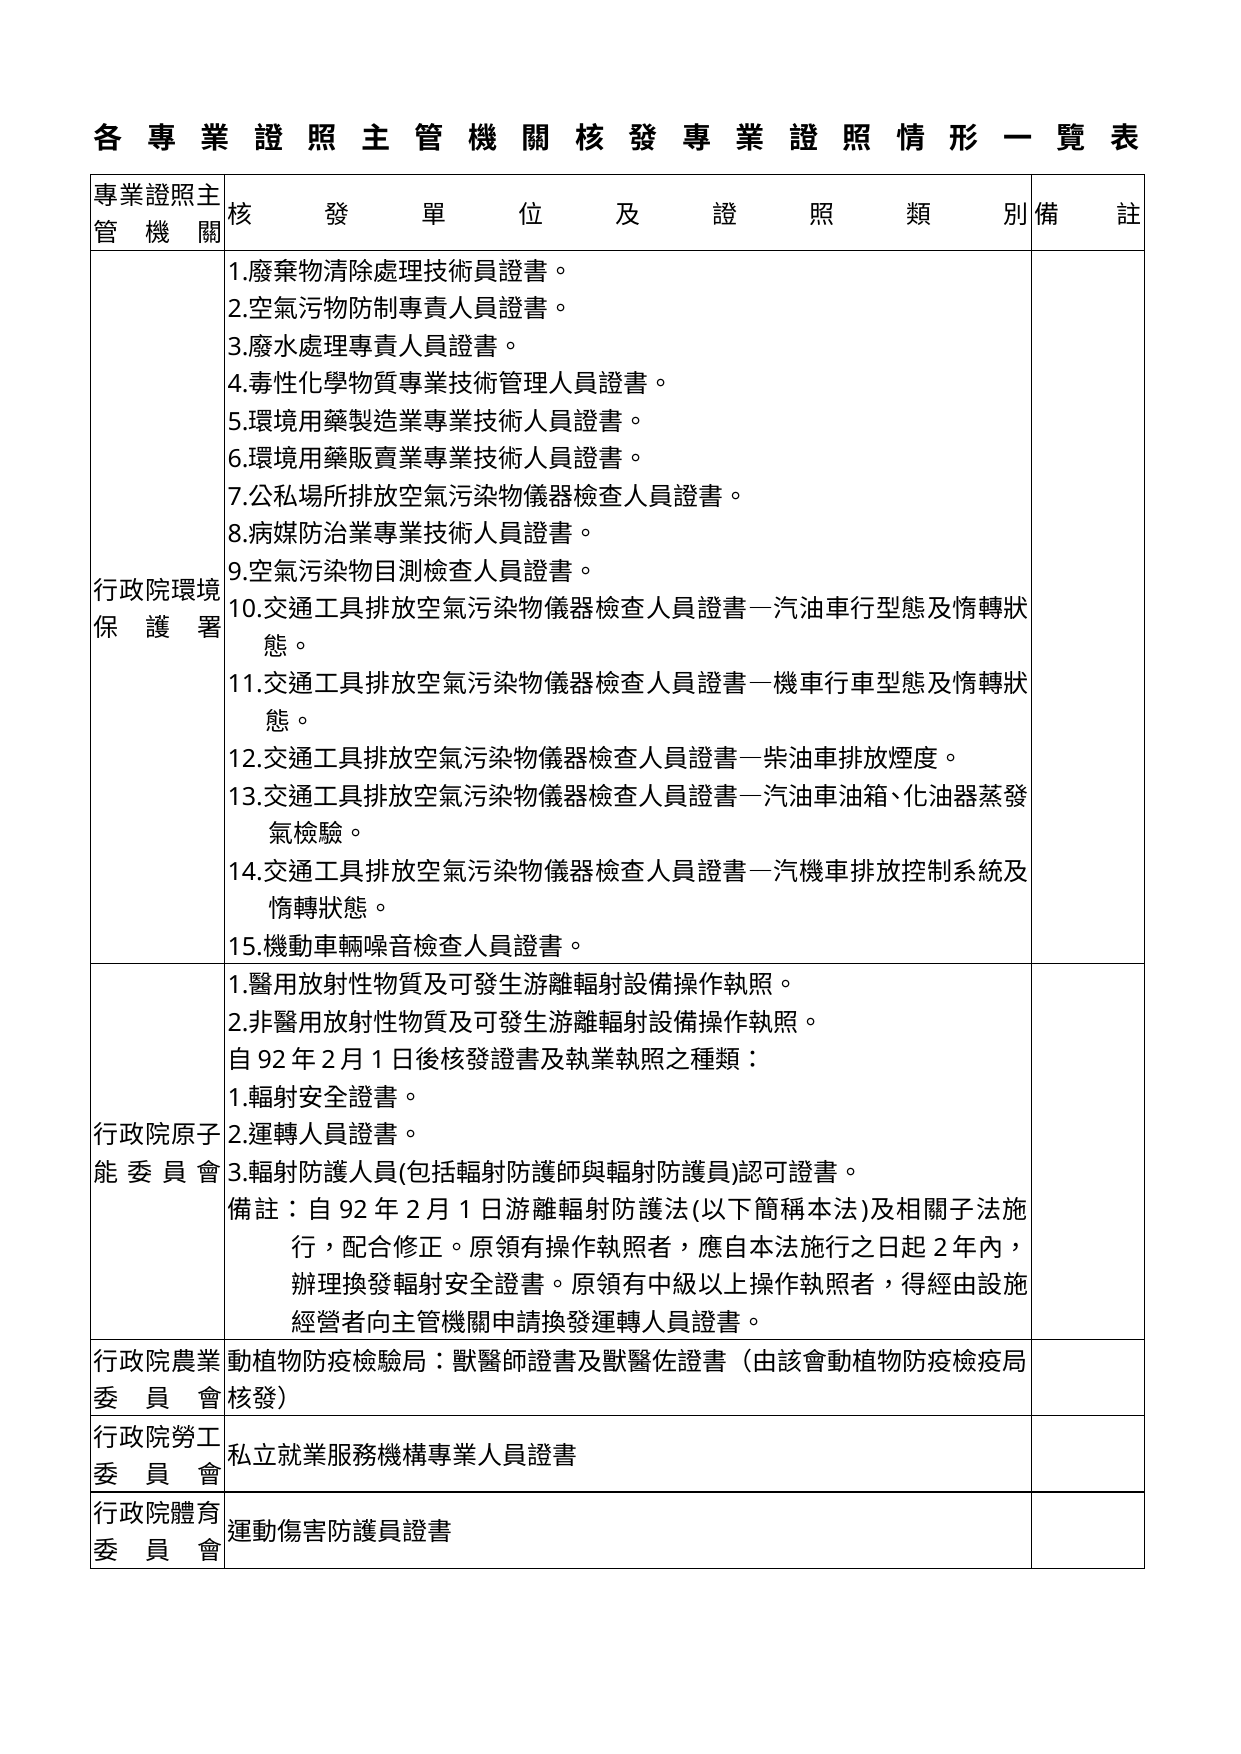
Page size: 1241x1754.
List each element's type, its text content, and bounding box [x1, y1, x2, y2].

table_cell [1032, 964, 1144, 1339]
table_cell 行政院農業委員會 [91, 1340, 224, 1415]
table_cell 核發單位及證照類別 [225, 175, 1031, 250]
table_cell 動植物防疫檢驗局：獸醫師證書及獸醫佐證書（由該會動植物防疫檢疫局核發） [225, 1340, 1031, 1415]
table_cell 1.醫用放射性物質及可發生游離輻射設備操作執照。 2.非醫用放射性物質及可發生游離輻射設備操作執照。 自92年2月1日後核發證書及執業執照之種類： 1.輻射安全證書。 2.運轉人員證書。 3.輻射防護人員(包括輻射防護師與輻射防護員)認可證書。 備註：自92年2月1日游離輻射防護法(以下簡稱本法)及相關子法施行，配合修正。原領有操作執照者，應自本法施行之日起2年內，辦理換發輻射安全證書。原領有中級以上操作執照者，得經由設施經營者向主管機關申請換發運轉人員證書。 [225, 964, 1031, 1339]
table_cell 私立就業服務機構專業人員證書 [225, 1416, 1031, 1491]
table_header 各專業證照主管機關核發專業證照情形一覽表 [90, 99, 1144, 174]
table_cell 備註 [1032, 175, 1144, 250]
table_cell [1032, 251, 1144, 963]
table_cell 專業證照主管機關 [91, 175, 224, 250]
table_cell [1032, 1340, 1144, 1415]
table_cell 運動傷害防護員證書 [225, 1493, 1031, 1567]
table_cell 行政院原子能委員會 [91, 964, 224, 1339]
table_cell [1032, 1493, 1144, 1567]
table_cell 行政院環境保護署 [91, 251, 224, 963]
table_cell [1032, 1416, 1144, 1491]
table_cell 1.廢棄物清除處理技術員證書。 2.空氣污物防制專責人員證書。 3.廢水處理專責人員證書。 4.毒性化學物質專業技術管理人員證書。 5.環境用藥製造業專業技術人員證書。 6.環境用藥販賣業專業技術人員證書。 7.公私場所排放空氣污染物儀器檢查人員證書。 8.病媒防治業專業技術人員證書。 9.空氣污染物目測檢查人員證書。 10.交通工具排放空氣污染物儀器檢查人員證書—汽油車行型態及惰轉狀態。 11.交通工具排放空氣污染物儀器檢查人員證書—機車行車型態及惰轉狀態。 12.交通工具排放空氣污染物儀器檢查人員證書—柴油車排放煙度。 13.交通工具排放空氣污染物儀器檢查人員證書—汽油車油箱、化油器蒸發氣檢驗。 14.交通工具排放空氣污染物儀器檢查人員證書—汽機車排放控制系統及惰轉狀態。 15.機動車輛噪音檢查人員證書。 [225, 251, 1031, 963]
table_cell 行政院體育委員會 [91, 1493, 224, 1567]
table_cell 行政院勞工委員會 [91, 1416, 224, 1491]
